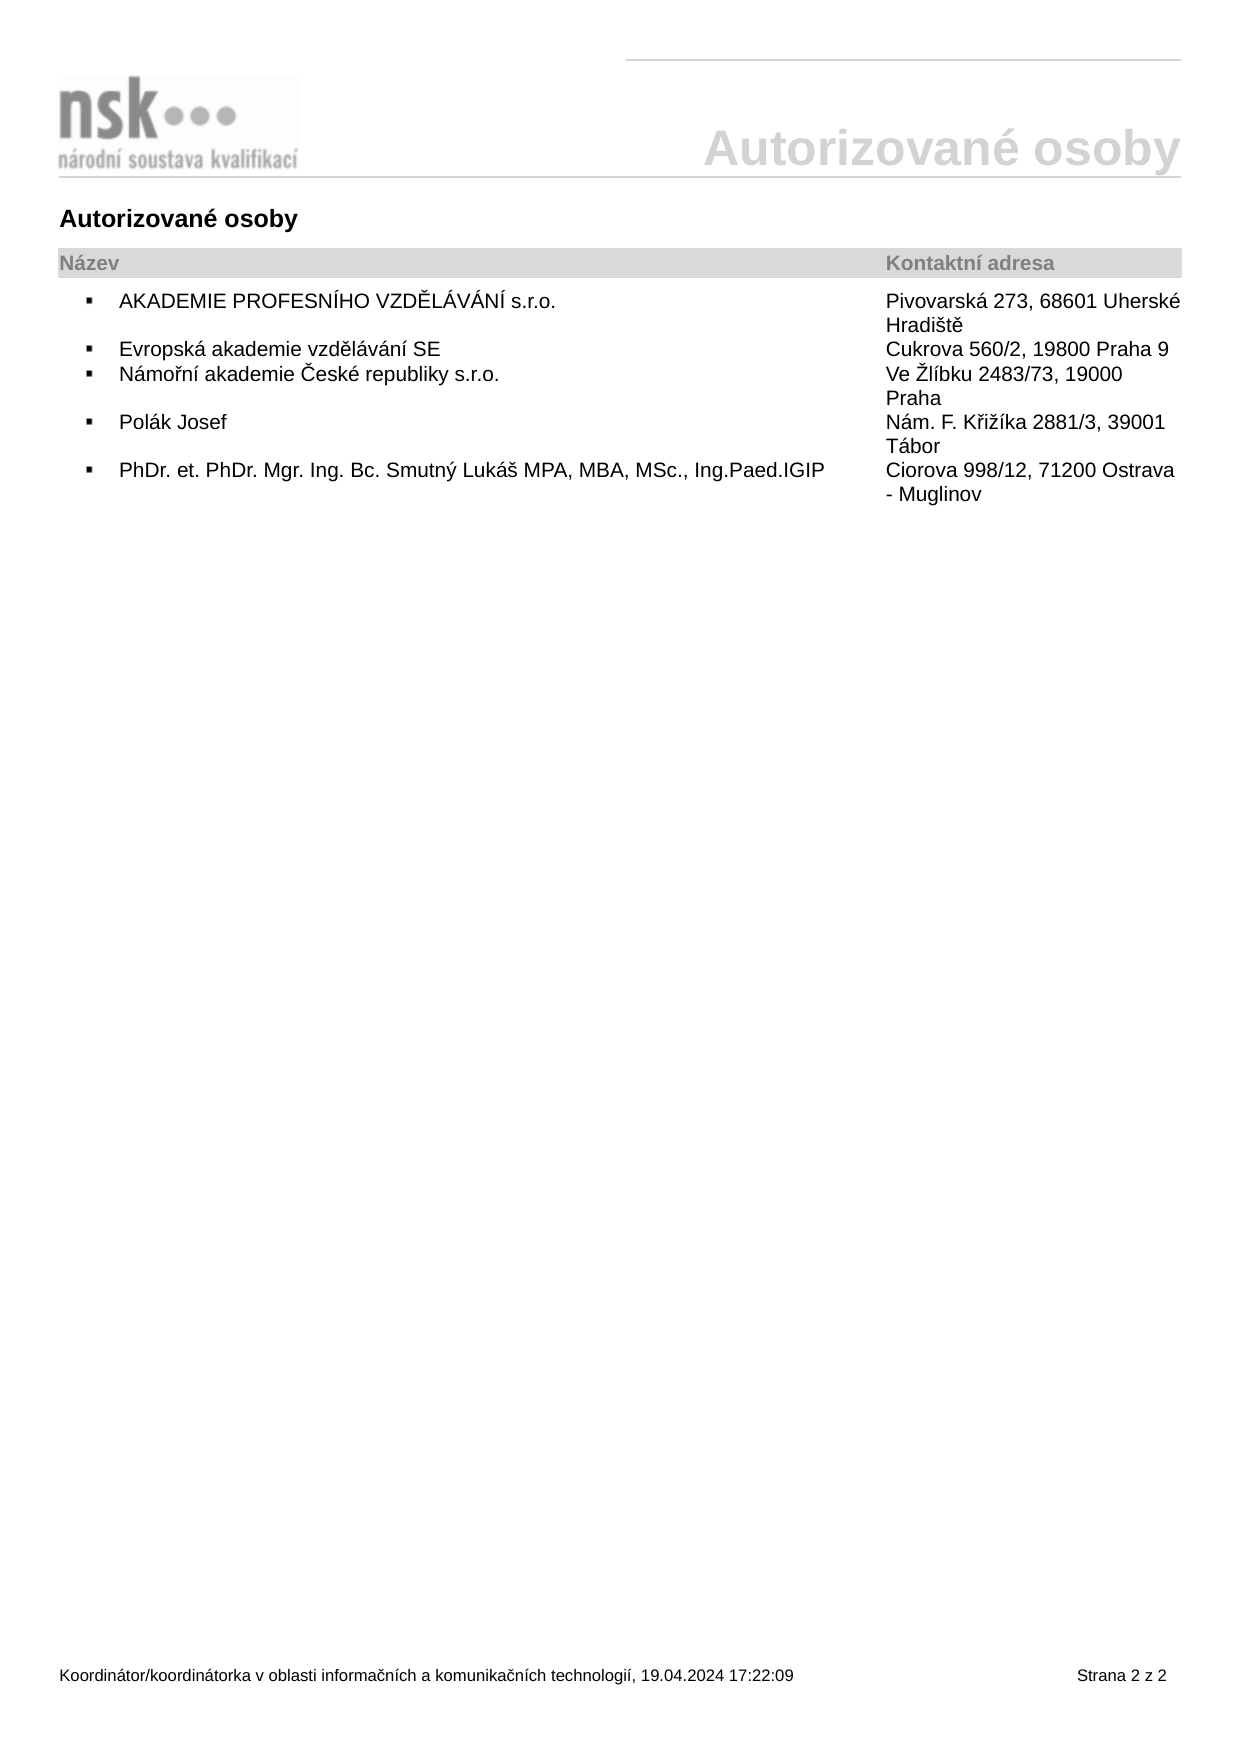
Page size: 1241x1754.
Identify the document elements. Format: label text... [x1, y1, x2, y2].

table_cell [618, 807, 626, 1107]
table_cell Strana 2 z 2 [860, 1658, 1167, 1694]
table_cell Nám. F. Křižíka 2881/3, 39001 Tábor [886, 410, 1181, 458]
table_cell [618, 483, 626, 507]
table_cell [1167, 278, 1181, 289]
picture [59, 410, 119, 434]
table_cell [886, 278, 1167, 289]
table_cell [618, 1383, 626, 1658]
table_cell [481, 1107, 617, 1383]
table_cell [59, 236, 119, 248]
picture [59, 336, 119, 361]
table_cell AKADEMIE PROFESNÍHO VZDĚLÁVÁNÍ s.r.o. [119, 289, 886, 314]
table_cell [860, 236, 886, 248]
table_cell [119, 483, 481, 507]
table_cell [618, 507, 626, 807]
table_cell Polák Josef [119, 410, 886, 435]
table_cell [59, 178, 1181, 194]
table_cell [860, 507, 886, 807]
table_cell [860, 435, 886, 458]
table_cell [860, 807, 886, 1107]
table_cell Cukrova 560/2, 19800 Praha 9 [886, 337, 1181, 362]
table_cell [481, 507, 617, 807]
table_cell [618, 170, 626, 176]
table_cell [860, 386, 886, 410]
table_cell Koordinátor/koordinátorka v oblasti informačních a komunikačních technologií, 19.04.2024 17:22:09 [59, 1658, 860, 1694]
table_cell [59, 278, 119, 288]
table_cell [860, 483, 886, 507]
picture [59, 288, 119, 313]
table_cell [119, 171, 481, 176]
table_cell Pivovarská 273, 68601 Uherské Hradiště [886, 289, 1181, 337]
table_cell Kontaktní adresa [886, 250, 1180, 277]
table_cell Ve Žlíbku 2483/73, 19000 Praha [886, 362, 1181, 410]
table_cell [860, 1107, 886, 1383]
table_cell [618, 236, 626, 248]
table_cell [119, 507, 481, 807]
table_cell [1167, 236, 1181, 248]
table_cell Autorizované osoby [59, 200, 1181, 236]
table_cell [886, 1107, 1167, 1383]
table_cell [119, 1107, 481, 1383]
table_cell [618, 314, 626, 337]
table_cell [59, 386, 119, 410]
table_cell [626, 507, 860, 807]
table_cell [886, 1383, 1167, 1658]
table_cell Námořní akademie České republiky s.r.o. [119, 362, 886, 386]
table_cell [1167, 1107, 1181, 1383]
picture [59, 362, 119, 386]
table_cell [626, 1383, 860, 1658]
table_cell [626, 236, 860, 248]
table_cell [860, 314, 886, 337]
table_cell [618, 435, 626, 458]
table_cell [481, 435, 617, 458]
table_cell [481, 236, 617, 248]
table_cell [1167, 1383, 1181, 1658]
table_cell [860, 278, 886, 289]
table_cell [1167, 194, 1181, 200]
table_cell [59, 194, 119, 200]
table_cell [618, 278, 626, 289]
table_cell Název [60, 250, 885, 277]
table_cell [59, 435, 119, 457]
table_cell [626, 1107, 860, 1383]
table_cell Ciorova 998/12, 71200 Ostrava - Muglinov [886, 458, 1181, 507]
table_cell Autorizované osoby [626, 61, 1181, 176]
table_cell [626, 435, 860, 458]
table_cell [59, 1383, 119, 1658]
table_cell [119, 194, 481, 200]
table_cell [886, 507, 1167, 807]
table_cell [59, 483, 119, 507]
table_cell [619, 59, 626, 170]
table_cell [481, 483, 617, 507]
table_cell [59, 314, 119, 336]
table_cell [119, 314, 481, 337]
table_cell [626, 314, 860, 337]
table_cell [626, 483, 860, 507]
table_cell [59, 507, 119, 807]
table_cell [1167, 1658, 1181, 1694]
table_cell [860, 194, 886, 200]
table_cell [886, 807, 1167, 1107]
table_cell [119, 236, 481, 248]
table_cell [481, 807, 617, 1107]
table_cell [618, 1107, 626, 1383]
table_cell [886, 236, 1167, 248]
table_cell [119, 807, 481, 1107]
table_cell [860, 1383, 886, 1658]
table_cell [59, 171, 119, 176]
table_cell [119, 278, 481, 289]
picture [57, 59, 619, 171]
table_cell [626, 278, 860, 289]
table_cell [481, 194, 617, 200]
table_cell [119, 386, 481, 410]
table_cell [618, 194, 626, 200]
table_cell [626, 386, 860, 410]
table_cell [119, 435, 481, 458]
table_cell [1167, 807, 1181, 1107]
table_cell Evropská akademie vzdělávání SE [119, 337, 886, 362]
table_cell [481, 314, 617, 337]
table_cell [59, 1107, 119, 1383]
table_cell [886, 194, 1167, 200]
table_cell [481, 386, 617, 410]
table_cell [1167, 507, 1181, 807]
table_cell [481, 1383, 617, 1658]
table_cell PhDr. et. PhDr. Mgr. Ing. Bc. Smutný Lukáš MPA, MBA, MSc., Ing.Paed.IGIP [119, 458, 886, 483]
table_cell [481, 278, 617, 289]
table_cell [626, 194, 860, 200]
table_cell [481, 171, 617, 176]
table_cell [626, 807, 860, 1107]
table_cell [618, 386, 626, 410]
table_cell [59, 807, 119, 1107]
table_cell [119, 1383, 481, 1658]
picture [59, 457, 119, 482]
